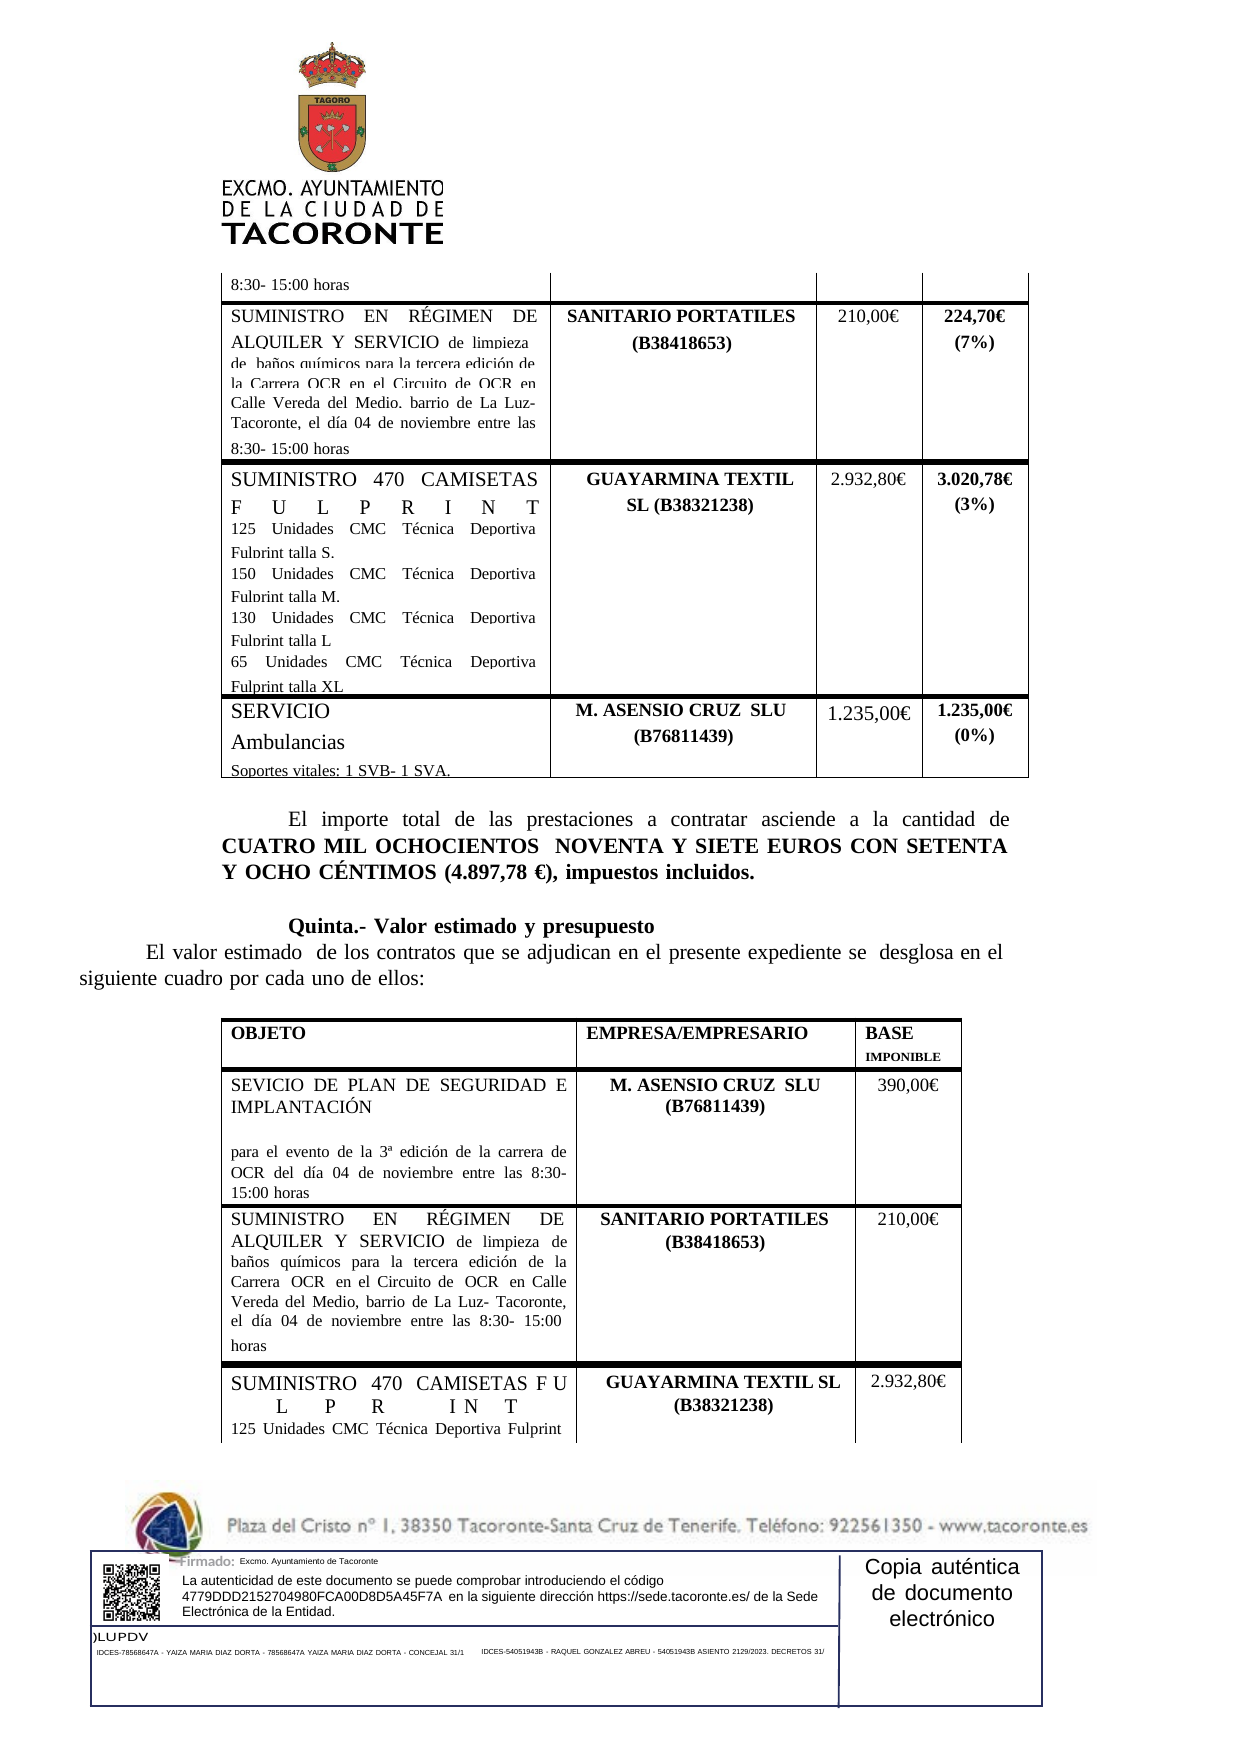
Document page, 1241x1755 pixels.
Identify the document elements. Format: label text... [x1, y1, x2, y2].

table_header 8:30- 15:00 horas [222, 273, 550, 301]
table_cell 2.932,80€ [817, 465, 922, 694]
subtitle CUATRO MIL OCHOCIENTOS NOVENTA Y SIETE EUROS CON SETENTA [221, 833, 1109, 858]
table_header Copia auténtica de documento electrónico [840, 1576, 1041, 1705]
text El valor estimado de los contratos que se adjudican en el presente expediente se desglosa en el siguiente cuadro por cada uno de ellos: [79, 939, 1018, 990]
table_cell Calle Vereda del Medio, barrio de La Luz- [222, 388, 550, 407]
table_cell la Carrera OCR en el Circuito de OCR en [222, 368, 550, 388]
text Y OCHO CÉNTIMOS (4.897,78 €), impuestos incluidos. [221, 859, 1109, 884]
table_cell Fulprint talla XL [222, 669, 550, 694]
table_header [551, 273, 816, 301]
table_cell (B76811439) [551, 722, 816, 777]
table_cell (3%) [923, 488, 1028, 694]
table_cell (B38418653) [551, 326, 816, 459]
table_cell Ambulancias [222, 722, 550, 753]
table_cell 1.235,00€ [817, 699, 922, 777]
table_cell )LUPDV IDCES-78568647A - YAIZA MARIA DIAZ DORTA - 78568647A YAIZA MARIA DIAZ DORTA - CONCEJAL 31/1 IDCES-54051943B - RAQUEL GONZALEZ ABREU - 54051943B ASIENTO 2129/2023. DECRETOS 31/ [92, 1627, 838, 1705]
table_cell 3.020,78€ [923, 465, 1028, 488]
table_cell (0%) [923, 722, 1028, 777]
table_header [923, 273, 1028, 301]
table_cell Fulprint talla L [222, 624, 550, 646]
table_cell Fulprint talla M. [222, 579, 550, 601]
table_cell F U L P R I N T [222, 488, 550, 513]
table_cell 390,00€ [856, 1072, 961, 1203]
table_cell 8:30- 15:00 horas [222, 430, 550, 459]
table_header Firmado: Excmo. Ayuntamiento de Tacoronte La autenticidad de este documento se puede comprobar introduciendo el código 4779DDD2152704980FCA00D8D5A45F7A en la siguiente dirección https://sede.tacoronte.es/ de la Sede Electrónica de la Entidad. [169, 1576, 838, 1625]
table_cell 125 Unidades CMC Técnica Deportiva [222, 514, 550, 535]
table_header OBJETO [222, 1022, 576, 1067]
text El importe total de las prestaciones a contratar asciende a la cantidad de [288, 806, 1109, 831]
table_header EMPRESA/EMPRESARIO [577, 1022, 855, 1067]
table_cell SUMINISTRO EN RÉGIMEN DE ALQUILER Y SERVICIO de limpieza de baños químicos para la tercera edición de la Carrera OCR en el Circuito de OCR en Calle Vereda del Medio, barrio de La Luz- Tacoronte, el día 04 de noviembre entre las 8:30- 15:00 horas [222, 1208, 576, 1361]
table_cell de baños químicos para la tercera edición de [222, 348, 550, 368]
table_cell SANITARIO PORTATILES (B38418653) [577, 1208, 855, 1361]
table_cell 2.932,80€ [856, 1368, 961, 1443]
table_cell GUAYARMINA TEXTIL SL (B38321238) [577, 1368, 855, 1443]
table_cell M. ASENSIO CRUZ SLU (B76811439) [577, 1072, 855, 1203]
table_cell Soportes vitales: 1 SVB- 1 SVA. [222, 754, 550, 777]
table_cell 210,00€ [817, 305, 922, 459]
table_cell SUMINISTRO 470 CAMISETAS F U L P R I N T 125 Unidades CMC Técnica Deportiva Fulprint [222, 1368, 576, 1443]
table_cell M. ASENSIO CRUZ SLU [551, 699, 816, 722]
table_cell SERVICIO [222, 699, 550, 722]
text Quinta.- Valor estimado y presupuesto [288, 913, 1109, 938]
table_cell SUMINISTRO 470 CAMISETAS [222, 465, 550, 488]
table_cell 65 Unidades CMC Técnica Deportiva [222, 646, 550, 669]
table_header [817, 273, 922, 301]
table_cell SL (B38321238) [551, 488, 816, 694]
table_cell 150 Unidades CMC Técnica Deportiva [222, 557, 550, 579]
table_cell ALQUILER Y SERVICIO de limpieza [222, 326, 550, 348]
table_cell 224,70€ [923, 305, 1028, 326]
table_cell SANITARIO PORTATILES [551, 305, 816, 326]
table_cell GUAYARMINA TEXTIL [551, 465, 816, 488]
table_cell SUMINISTRO EN RÉGIMEN DE [222, 305, 550, 326]
table_cell (7%) [923, 326, 1028, 459]
table_cell 130 Unidades CMC Técnica Deportiva [222, 601, 550, 623]
table_cell 210,00€ [856, 1208, 961, 1361]
table_header BASE IMPONIBLE [856, 1022, 961, 1067]
table_cell SEVICIO DE PLAN DE SEGURIDAD E IMPLANTACIÓN para el evento de la 3ª edición de la carrera de OCR del día 04 de noviembre entre las 8:30- 15:00 horas [222, 1072, 576, 1203]
table_cell 1.235,00€ [923, 699, 1028, 722]
table_cell Fulprint talla S. [222, 535, 550, 557]
table_cell Tacoronte, el día 04 de noviembre entre las [222, 408, 550, 430]
